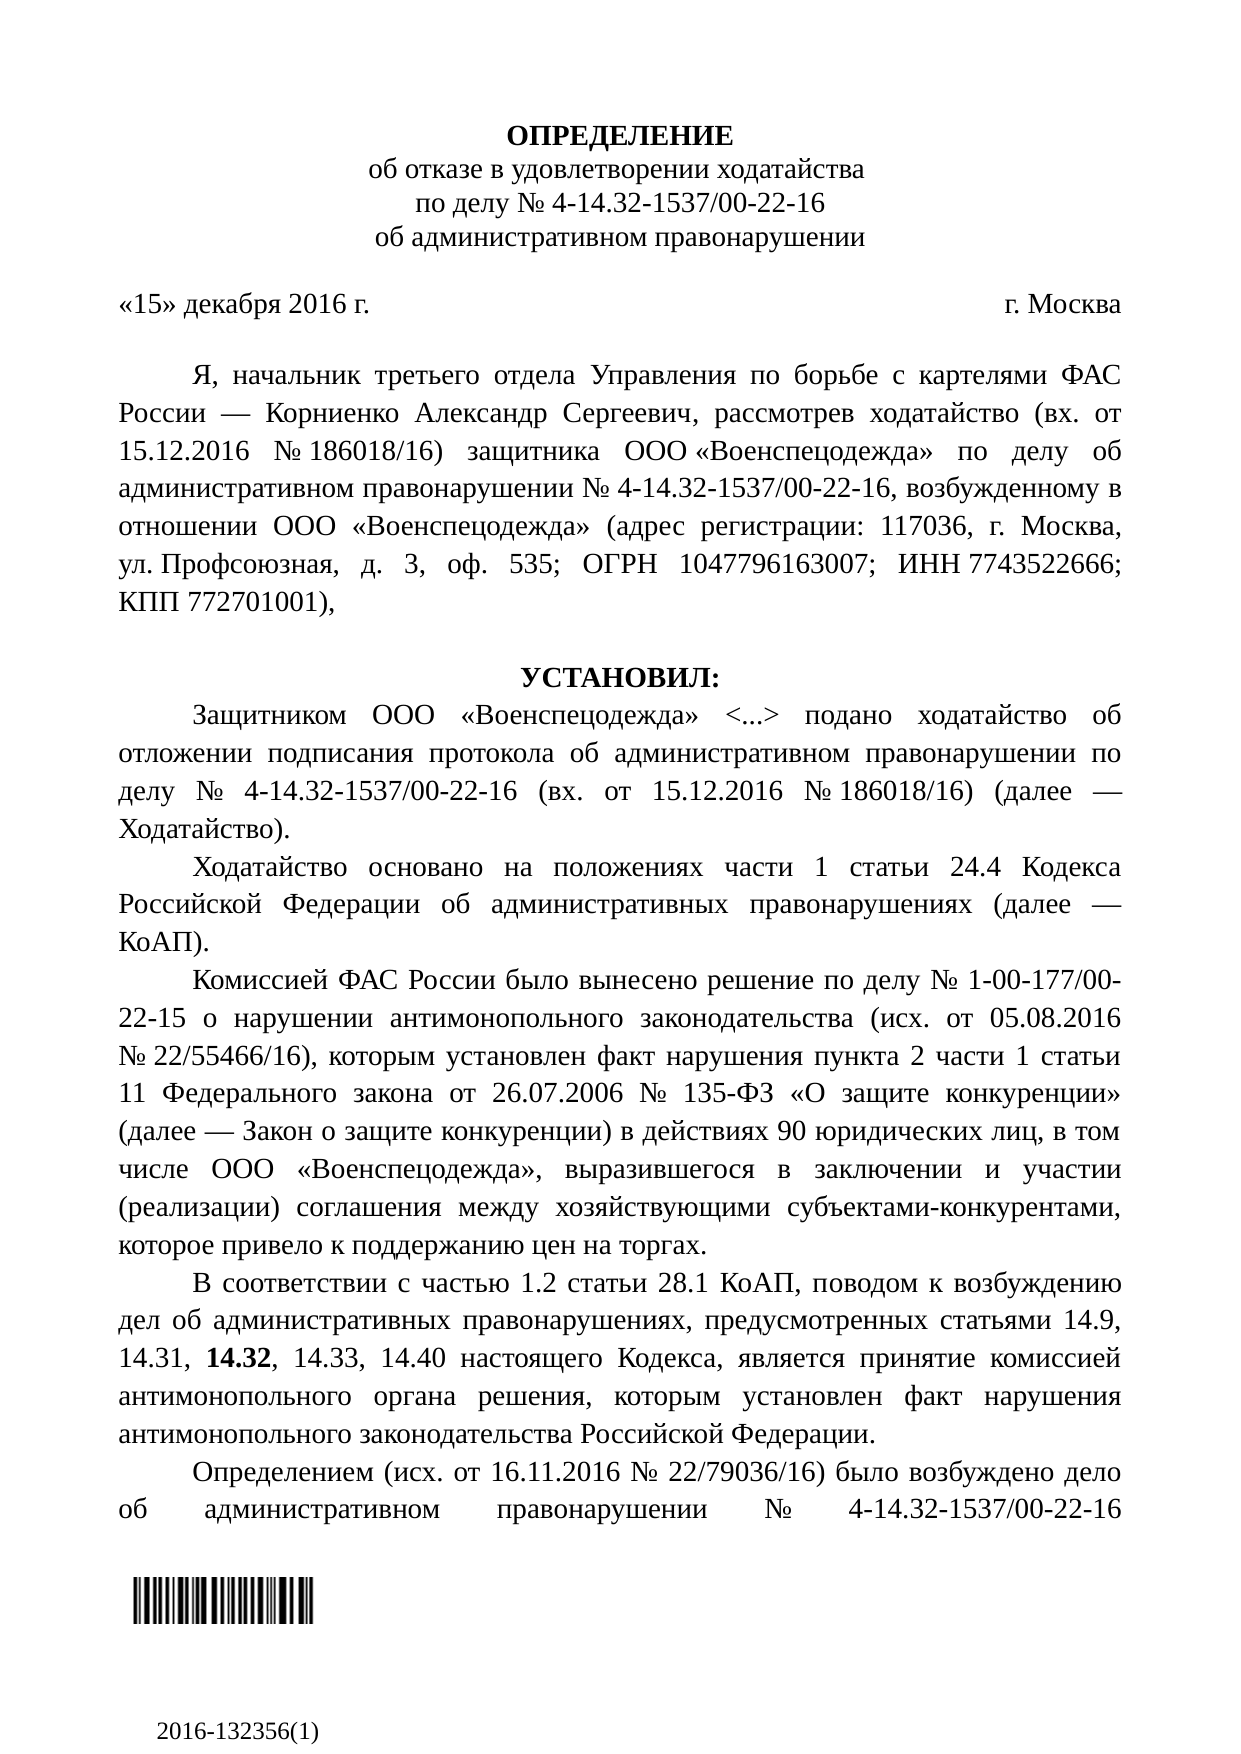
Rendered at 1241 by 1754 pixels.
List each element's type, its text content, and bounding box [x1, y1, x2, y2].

text Комиссией ФАС России было вынесено решение по делу № 1-00-177/00-22-15 о нарушении антимонопольного законодательства (исх. от 05.08.2016 № 22/55466/16), которым установлен факт нарушения пункта 2 части 1 статьи 11 Федерального закона от 26.07.2006 № 135-ФЗ «О защите конкуренции» (далее — Закон о защите конкуренции) в действиях 90 юридических лиц, в том числе ООО «Военспецодежда», выразившегося в заключении и участии (реализации) соглашения между хозяйствующими субъектами-конкурентами, которое привело к поддержанию цен на торгах. [118, 958, 1122, 1260]
text Определением (исх. от 16.11.2016 № 22/79036/16) было возбуждено дело об административном правонарушении № 4-14.32-1537/00-22-16 [118, 1449, 1122, 1525]
text об административном правонарушении [118, 219, 1122, 252]
text ОПРЕДЕЛЕНИЕ [118, 118, 1122, 152]
text Защитником ООО «Военспецодежда» <...> подано ходатайство об отложении подписания протокола об административном правонарушении по делу № 4-14.32-1537/00-22-16 (вх. от 15.12.2016 № 186018/16) (далее — Ходатайство). [118, 693, 1122, 844]
text по делу № 4-14.32-1537/00-22-16 [118, 185, 1122, 219]
text об отказе в удовлетворении ходатайства [118, 152, 1122, 185]
text В соответствии с частью 1.2 статьи 28.1 КоАП, поводом к возбуждению дел об административных правонарушениях, предусмотренных статьями 14.9, 14.31, 14.32, 14.33, 14.40 настоящего Кодекса, является принятие комиссией антимонопольного органа решения, которым установлен факт нарушения антимонопольного законодательства Российской Федерации. [118, 1260, 1122, 1449]
text «15» декабря 2016 г. г. Москва [118, 286, 1122, 319]
picture [118, 1577, 331, 1624]
text УСТАНОВИЛ: [118, 655, 1122, 693]
text Я, начальник третьего отдела Управления по борьбе с картелями ФАС России — Корниенко Александр Сергеевич, рассмотрев ходатайство (вх. от 15.12.2016 № 186018/16) защитника ООО «Военспецодежда» по делу об административном правонарушении № 4-14.32-1537/00-22-16, возбужденному в отношении ООО «Военспецодежда» (адрес регистрации: 117036, г. Москва, ул. Профсоюзная, д. 3, оф. 535; ОГРН 1047796163007; ИНН 7743522666; КПП 772701001), [118, 353, 1122, 618]
text Ходатайство основано на положениях части 1 статьи 24.4 Кодекса Российской Федерации об административных правонарушениях (далее — КоАП). [118, 844, 1122, 958]
